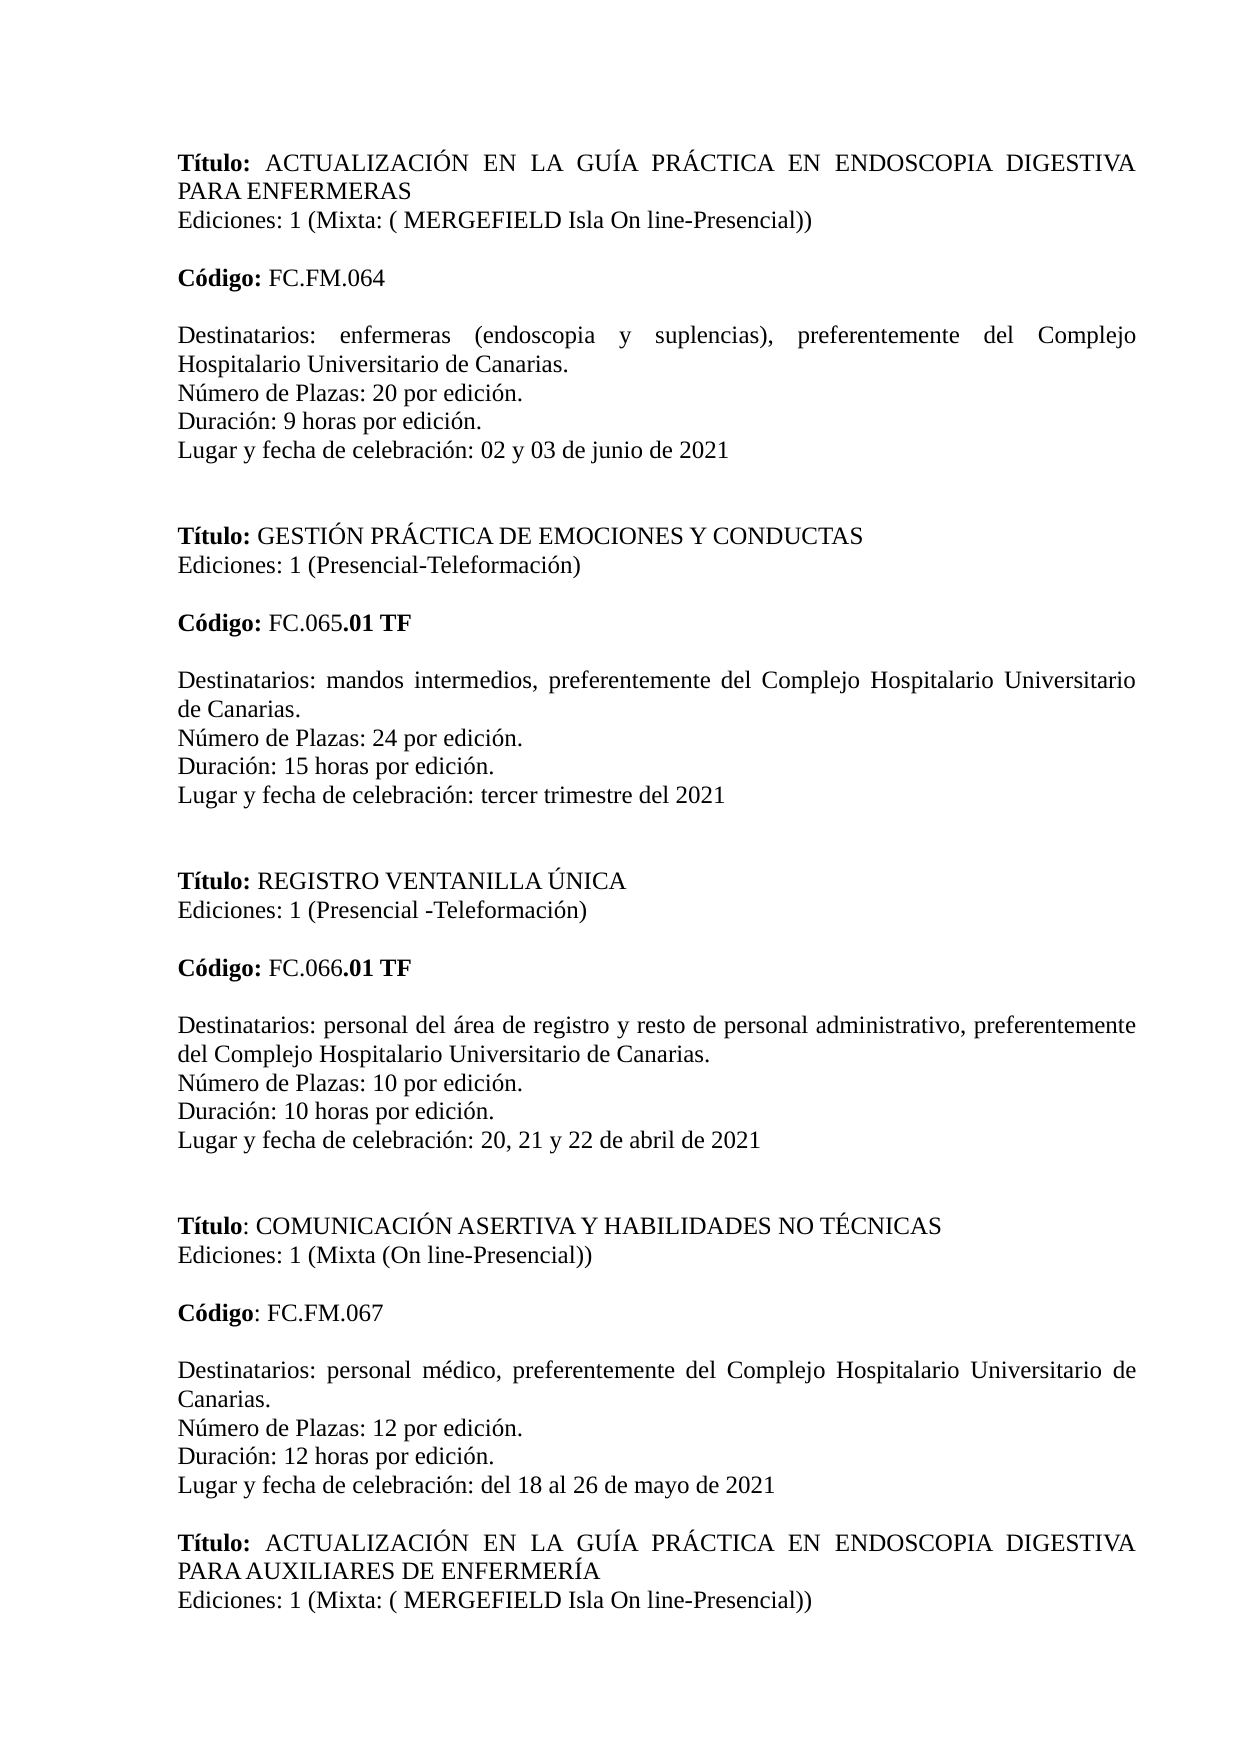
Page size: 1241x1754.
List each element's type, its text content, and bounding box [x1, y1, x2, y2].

text Título: ACTUALIZACIÓN EN LA GUÍA PRÁCTICA EN ENDOSCOPIA DIGESTIVA PARA ENFERMERAS [177, 148, 1137, 205]
text Código: FC.065.01 TF [177, 608, 1137, 636]
text Número de Plazas: 24 por edición. [177, 723, 1137, 751]
text Título: COMUNICACIÓN ASERTIVA Y HABILIDADES NO TÉCNICAS [177, 1211, 1137, 1240]
text Duración: 12 horas por edición. [177, 1441, 1137, 1470]
text Número de Plazas: 20 por edición. [177, 378, 1137, 406]
text Lugar y fecha de celebración: 20, 21 y 22 de abril de 2021 [177, 1125, 1137, 1154]
text Destinatarios: personal médico, preferentemente del Complejo Hospitalario Universitario de Canarias. [177, 1355, 1137, 1413]
text Ediciones: 1 (Mixta (On line-Presencial)) [177, 1240, 1137, 1269]
text Título: GESTIÓN PRÁCTICA DE EMOCIONES Y CONDUCTAS [177, 521, 1137, 550]
text Número de Plazas: 12 por edición. [177, 1413, 1137, 1441]
text Lugar y fecha de celebración: tercer trimestre del 2021 [177, 780, 1137, 809]
text Duración: 15 horas por edición. [177, 751, 1137, 780]
text Ediciones: 1 (Mixta: ( MERGEFIELD Isla On line-Presencial)) [177, 1585, 1137, 1614]
text Código: FC.FM.067 [177, 1298, 1137, 1326]
text Ediciones: 1 (Presencial -Teleformación) [177, 895, 1137, 924]
text Ediciones: 1 (Mixta: ( MERGEFIELD Isla On line-Presencial)) [177, 205, 1137, 234]
text Título: REGISTRO VENTANILLA ÚNICA [177, 866, 1137, 895]
text Lugar y fecha de celebración: del 18 al 26 de mayo de 2021 [177, 1470, 1137, 1499]
text Número de Plazas: 10 por edición. [177, 1068, 1137, 1096]
text Destinatarios: personal del área de registro y resto de personal administrativo, preferentemente del Complejo Hospitalario Universitario de Canarias. [177, 1010, 1137, 1068]
text Duración: 10 horas por edición. [177, 1096, 1137, 1125]
text Código: FC.FM.064 [177, 263, 1137, 291]
text Destinatarios: enfermeras (endoscopia y suplencias), preferentemente del Complejo Hospitalario Universitario de Canarias. [177, 320, 1137, 378]
text Ediciones: 1 (Presencial-Teleformación) [177, 550, 1137, 579]
text Título: ACTUALIZACIÓN EN LA GUÍA PRÁCTICA EN ENDOSCOPIA DIGESTIVA PARA AUXILIARES DE ENFERMERÍA [177, 1528, 1137, 1585]
text Duración: 9 horas por edición. [177, 406, 1137, 435]
text Destinatarios: mandos intermedios, preferentemente del Complejo Hospitalario Universitario de Canarias. [177, 665, 1137, 723]
text Código: FC.066.01 TF [177, 953, 1137, 981]
text Lugar y fecha de celebración: 02 y 03 de junio de 2021 [177, 435, 1137, 464]
